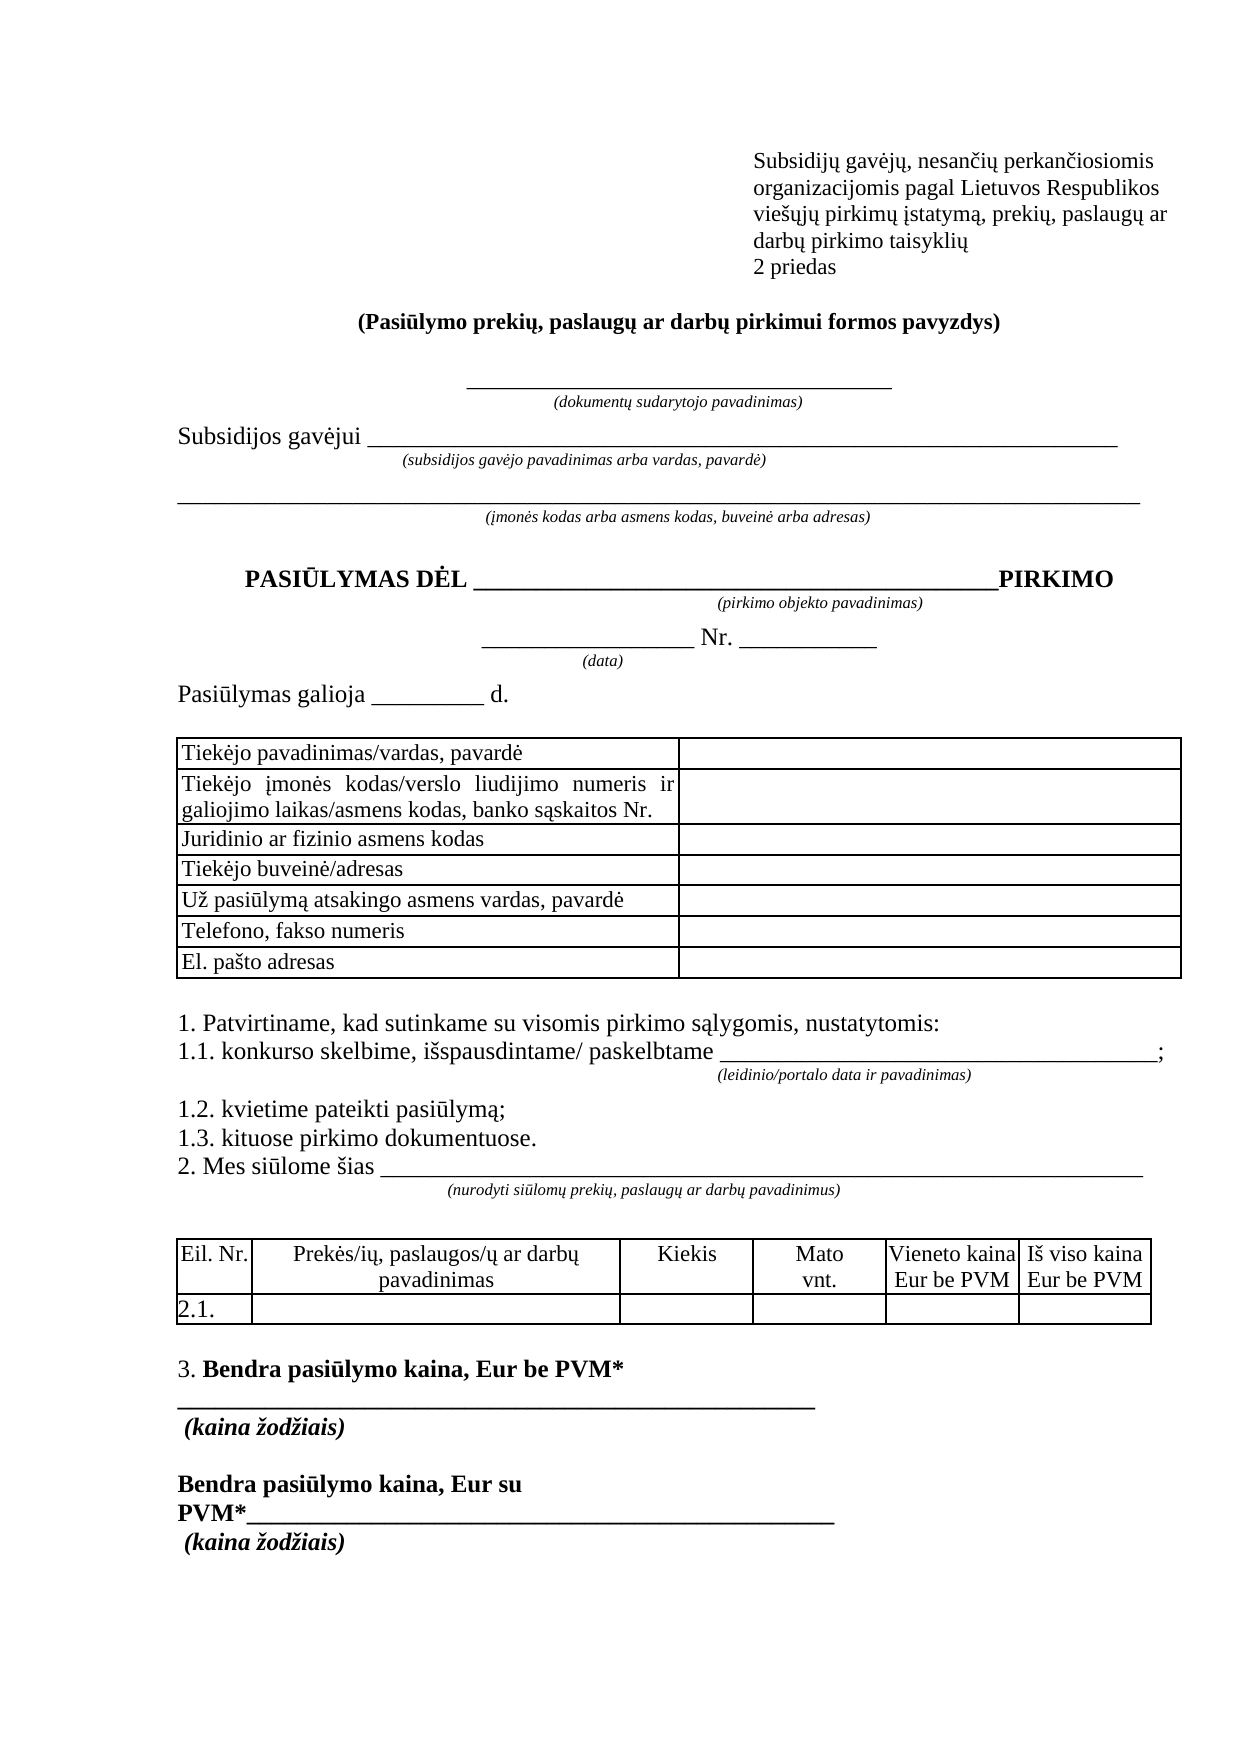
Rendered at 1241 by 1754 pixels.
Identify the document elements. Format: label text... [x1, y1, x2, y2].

text (pirkimo objekto pavadinimas) [582, 593, 1181, 622]
table_cell El. pašto adresas [178, 948, 678, 977]
text 1. Patvirtiname, kad sutinkame su visomis pirkimo sąlygomis, nustatytomis: [177, 1008, 1181, 1036]
table_cell [680, 886, 1180, 915]
text (data) [447, 651, 1181, 679]
table_cell [253, 1295, 619, 1323]
table_header Tiekėjo pavadinimas/vardas, pavardė [178, 739, 678, 768]
table_cell [680, 917, 1180, 946]
text (kaina žodžiais) [177, 1412, 1181, 1440]
text 2 priedas [753, 253, 1181, 279]
text Bendra pasiūlymo kaina, Eur su PVM*_______________________________________________ [177, 1469, 1181, 1527]
text 1.2. kvietime pateikti pasiūlymą; [177, 1094, 1181, 1123]
table_cell [680, 948, 1180, 977]
table_header Eil. Nr. [178, 1240, 251, 1292]
text darbų pirkimo taisyklių [753, 227, 1181, 253]
table_cell [680, 856, 1180, 884]
text (leidinio/portalo data ir pavadinimas) [582, 1065, 1181, 1094]
text __________________________________ [177, 363, 1181, 392]
table_header Prekės/ių, paslaugos/ų ar darbų pavadinimas [253, 1240, 619, 1292]
text (subsidijos gavėjo pavadinimas arba vardas, pavardė) [177, 449, 1181, 478]
table_cell Tiekėjo buveinė/adresas [178, 856, 678, 884]
text PASIŪLYMAS DĖL __________________________________________PIRKIMO [177, 564, 1181, 593]
table_cell [621, 1295, 752, 1323]
text 1.3. kituose pirkimo dokumentuose. [177, 1123, 1181, 1151]
table_cell [1020, 1295, 1150, 1323]
text Subsidijų gavėjų, nesančių perkančiosiomis [753, 148, 1181, 174]
text _________________ Nr. ___________ [177, 622, 1181, 651]
text viešųjų pirkimų įstatymą, prekių, paslaugų ar [753, 200, 1181, 227]
text 2. Mes siūlome šias _____________________________________________________________ [177, 1151, 1181, 1180]
text Pasiūlymas galioja _________ d. [177, 679, 1181, 708]
text (Pasiūlymo prekių, paslaugų ar darbų pirkimui formos pavyzdys) [177, 308, 1181, 334]
table_cell [887, 1295, 1018, 1323]
text 3. Bendra pasiūlymo kaina, Eur be PVM* ___________________________________________________ [177, 1354, 1181, 1412]
table_header Kiekis [621, 1240, 752, 1292]
table_cell [680, 825, 1180, 853]
table_cell Juridinio ar fizinio asmens kodas [178, 825, 678, 853]
text _____________________________________________________________________________ [177, 478, 1181, 507]
text (įmonės kodas arba asmens kodas, buveinė arba adresas) [177, 507, 1181, 536]
table_header [680, 739, 1180, 768]
text Subsidijos gavėjui ____________________________________________________________ [177, 421, 1181, 449]
table_header Mato vnt. [754, 1240, 885, 1292]
table_cell 2.1. [178, 1295, 251, 1323]
table_header Vieneto kaina Eur be PVM [887, 1240, 1018, 1292]
text 1.1. konkurso skelbime, išspausdintame/ paskelbtame ___________________________________; [177, 1036, 1181, 1065]
table_header Iš viso kaina Eur be PVM [1020, 1240, 1150, 1292]
text (dokumentų sudarytojo pavadinimas) [177, 392, 1181, 421]
table_cell [680, 770, 1180, 823]
table_cell Telefono, fakso numeris [178, 917, 678, 946]
text (kaina žodžiais) [177, 1527, 1181, 1555]
text (nurodyti siūlomų prekių, paslaugų ar darbų pavadinimus) [312, 1180, 1181, 1209]
table_cell Už pasiūlymą atsakingo asmens vardas, pavardė [178, 886, 678, 915]
table_cell Tiekėjo įmonės kodas/verslo liudijimo numeris ir galiojimo laikas/asmens kodas, banko sąskaitos Nr. [178, 770, 678, 823]
text organizacijomis pagal Lietuvos Respublikos [753, 174, 1181, 200]
table_cell [754, 1295, 885, 1323]
